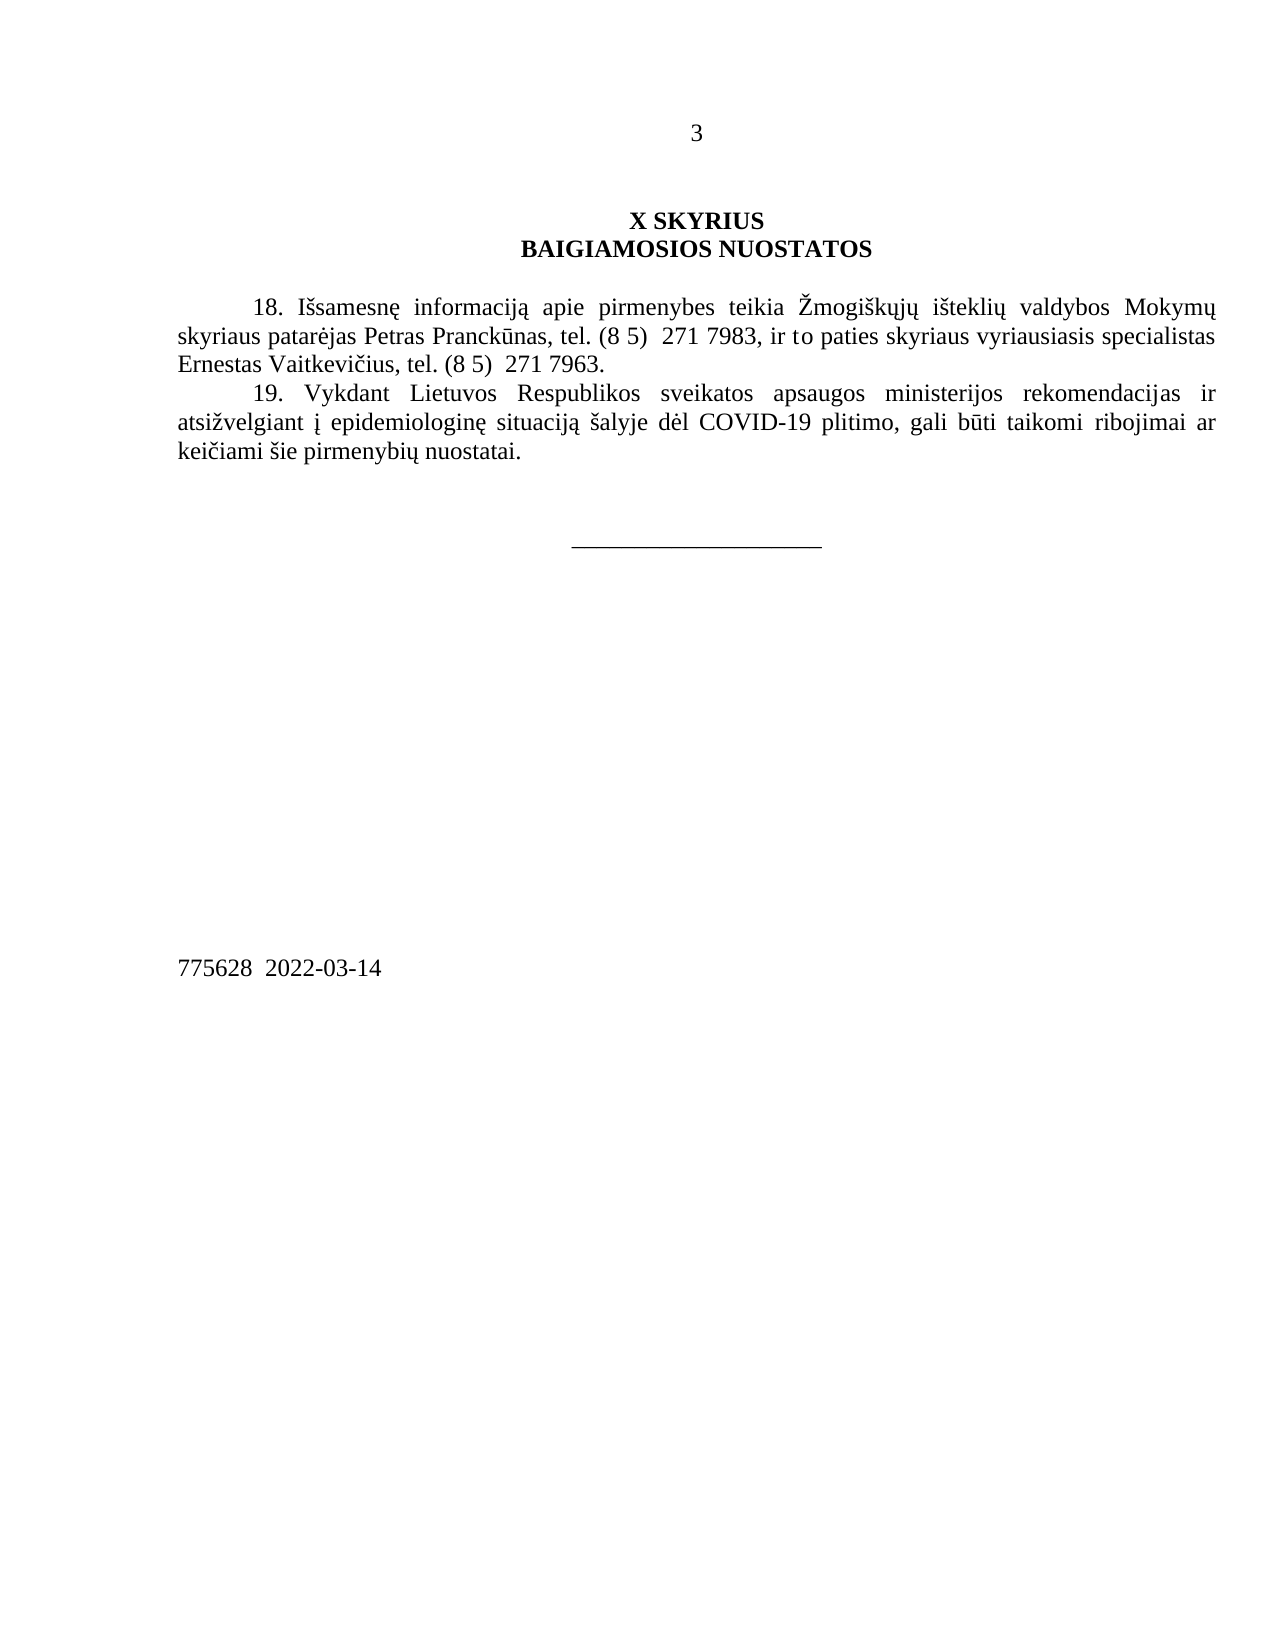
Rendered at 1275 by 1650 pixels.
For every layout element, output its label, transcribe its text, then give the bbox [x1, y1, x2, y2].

text 775628 2022-03-14 [177, 953, 1216, 982]
text BAIGIAMOSIOS NUOSTATOS [177, 234, 1216, 263]
text ____________________ [177, 522, 1216, 551]
text X SKYRIUS [177, 206, 1216, 234]
text 19. Vykdant Lietuvos Respublikos sveikatos apsaugos ministerijos rekomendacijas ir atsižvelgiant į epidemiologinę situaciją šalyje dėl COVID-19 plitimo, gali būti taikomi ribojimai ar keičiami šie pirmenybių nuostatai. [177, 378, 1216, 464]
text 18. Išsamesnę informaciją apie pirmenybes teikia Žmogiškųjų išteklių valdybos Mokymų skyriaus patarėjas Petras Pranckūnas, tel. (8 5) 271 7983, ir to paties skyriaus vyriausiasis specialistas Ernestas Vaitkevičius, tel. (8 5) 271 7963. [177, 292, 1216, 378]
